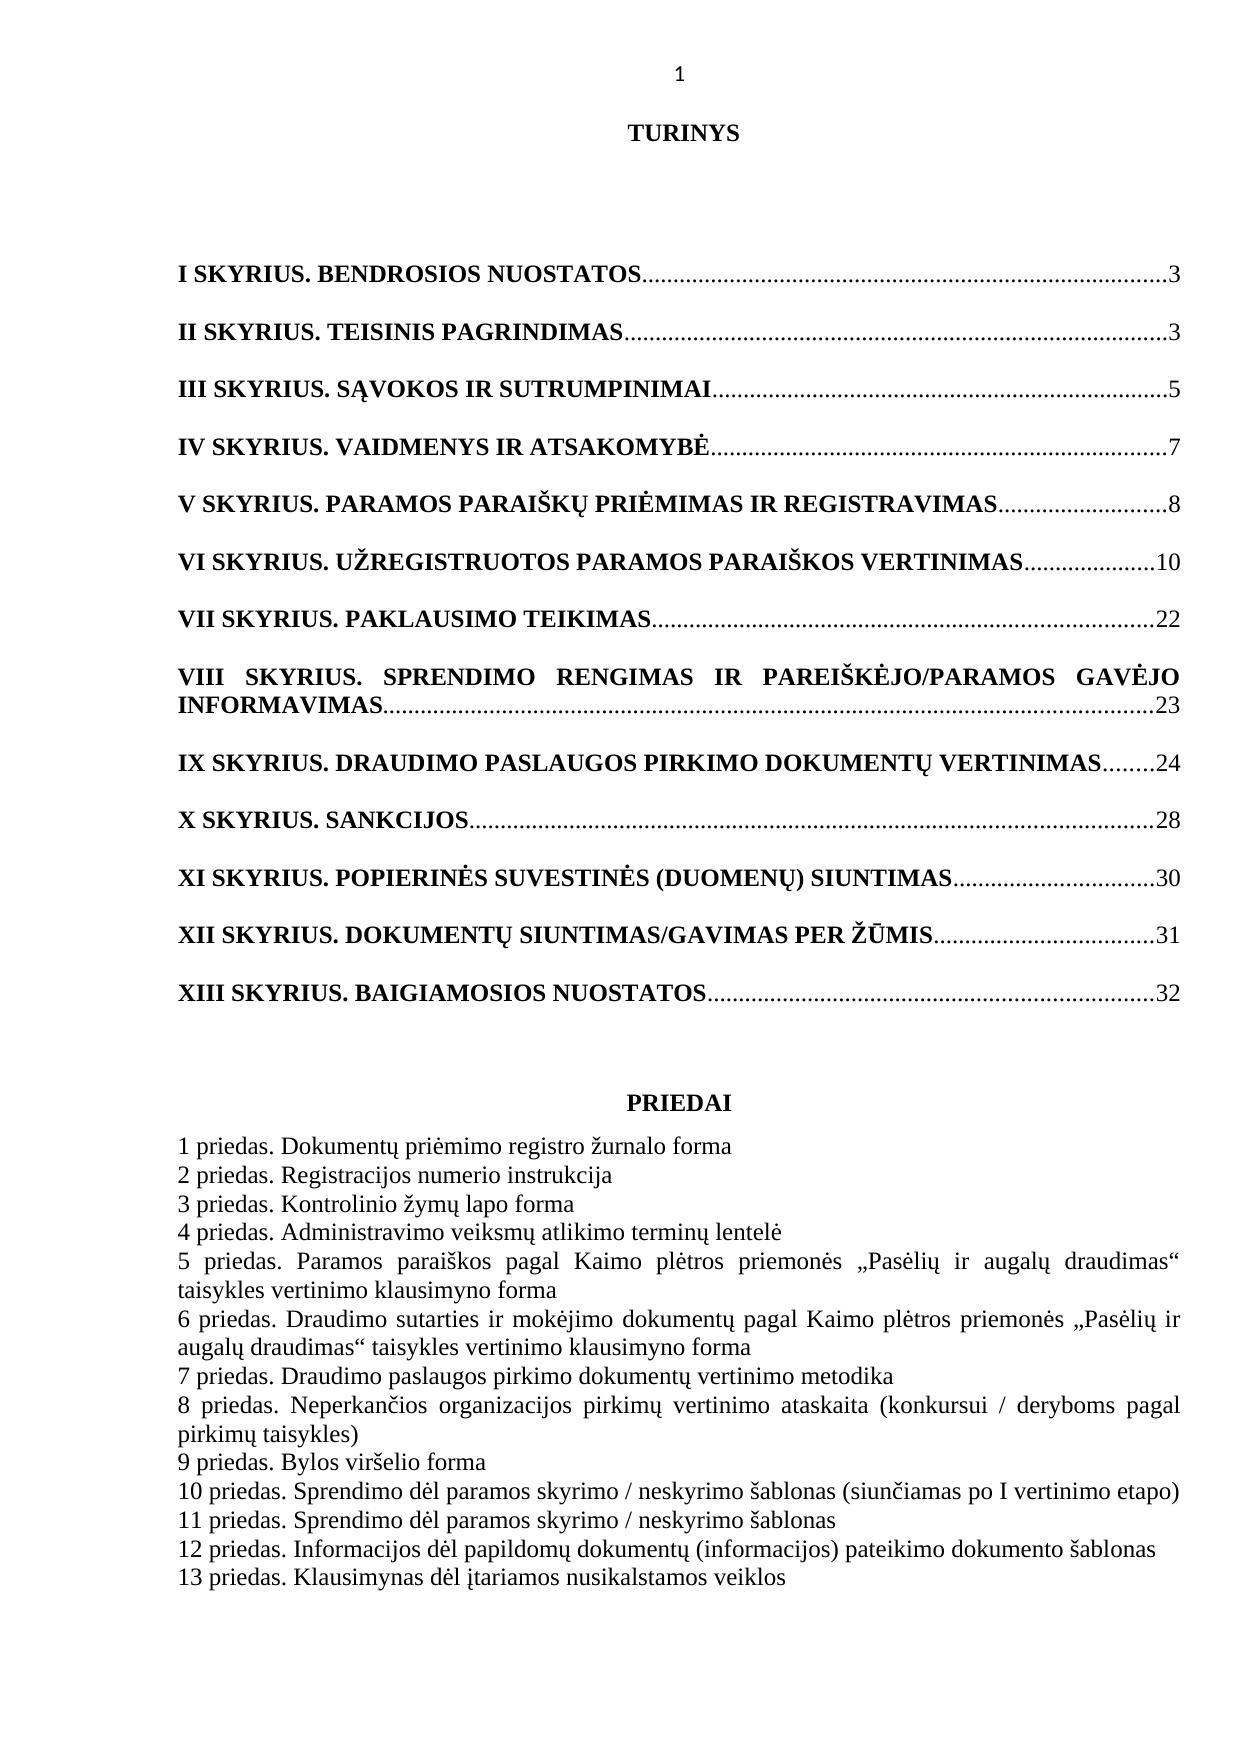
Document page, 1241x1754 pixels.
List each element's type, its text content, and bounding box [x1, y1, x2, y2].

text X SKYRIUS. SANKCIJOS 28 [177, 805, 1181, 834]
text 11 priedas. Sprendimo dėl paramos skyrimo / neskyrimo šablonas [177, 1505, 1181, 1534]
text IV SKYRIUS. VAIDMENYS IR ATSAKOMYBĖ 7 [177, 432, 1181, 460]
text II SKYRIUS. TEISINIS PAGRINDIMAS 3 [177, 317, 1181, 345]
text VIII SKYRIUS. SPRENDIMO RENGIMAS IR PAREIŠKĖJO/PARAMOS GAVĖJO INFORMAVIMAS 23 [177, 662, 1181, 719]
text XIII SKYRIUS. BAIGIAMOSIOS NUOSTATOS 32 [177, 978, 1181, 1007]
text III SKYRIUS. SĄVOKOS IR SUTRUMPINIMAI 5 [177, 374, 1181, 403]
text 1 priedas. Dokumentų priėmimo registro žurnalo forma [177, 1131, 1181, 1160]
text 5 priedas. Paramos paraiškos pagal Kaimo plėtros priemonės „Pasėlių ir augalų draudimas“ taisykles vertinimo klausimyno forma [177, 1246, 1181, 1304]
text 8 priedas. Neperkančios organizacijos pirkimų vertinimo ataskaita (konkursui / deryboms pagal pirkimų taisykles) [177, 1390, 1181, 1447]
text 7 priedas. Draudimo paslaugos pirkimo dokumentų vertinimo metodika [177, 1361, 1181, 1390]
text 12 priedas. Informacijos dėl papildomų dokumentų (informacijos) pateikimo dokumento šablonas [177, 1534, 1181, 1562]
text VII SKYRIUS. PAKLAUSIMO TEIKIMAS 22 [177, 604, 1181, 633]
text 2 priedas. Registracijos numerio instrukcija [177, 1160, 1181, 1189]
text 9 priedas. Bylos viršelio forma [177, 1447, 1181, 1476]
text VI SKYRIUS. UŽREGISTRUOTOS PARAMOS PARAIŠKOS VERTINIMAS 10 [177, 547, 1181, 575]
text TURINYS [177, 118, 1190, 147]
text 10 priedas. Sprendimo dėl paramos skyrimo / neskyrimo šablonas (siunčiamas po I vertinimo etapo) [177, 1476, 1181, 1505]
text I SKYRIUS. BENDROSIOS NUOSTATOS 3 [177, 259, 1181, 288]
text 6 priedas. Draudimo sutarties ir mokėjimo dokumentų pagal Kaimo plėtros priemonės „Pasėlių ir augalų draudimas“ taisykles vertinimo klausimyno forma [177, 1304, 1181, 1361]
text XI SKYRIUS. POPIERINĖS SUVESTINĖS (DUOMENŲ) SIUNTIMAS 30 [177, 863, 1181, 892]
text XII SKYRIUS. DOKUMENTŲ SIUNTIMAS/GAVIMAS PER ŽŪMIS 31 [177, 920, 1181, 949]
text PRIEDAI [177, 1088, 1181, 1117]
text 3 priedas. Kontrolinio žymų lapo forma [177, 1189, 1181, 1217]
text IX SKYRIUS. DRAUDIMO PASLAUGOS PIRKIMO DOKUMENTŲ VERTINIMAS 24 [177, 748, 1181, 777]
text 4 priedas. Administravimo veiksmų atlikimo terminų lentelė [177, 1217, 1181, 1246]
text 13 priedas. Klausimynas dėl įtariamos nusikalstamos veiklos [177, 1562, 1181, 1591]
text V SKYRIUS. PARAMOS PARAIŠKŲ PRIĖMIMAS IR REGISTRAVIMAS 8 [177, 489, 1181, 518]
